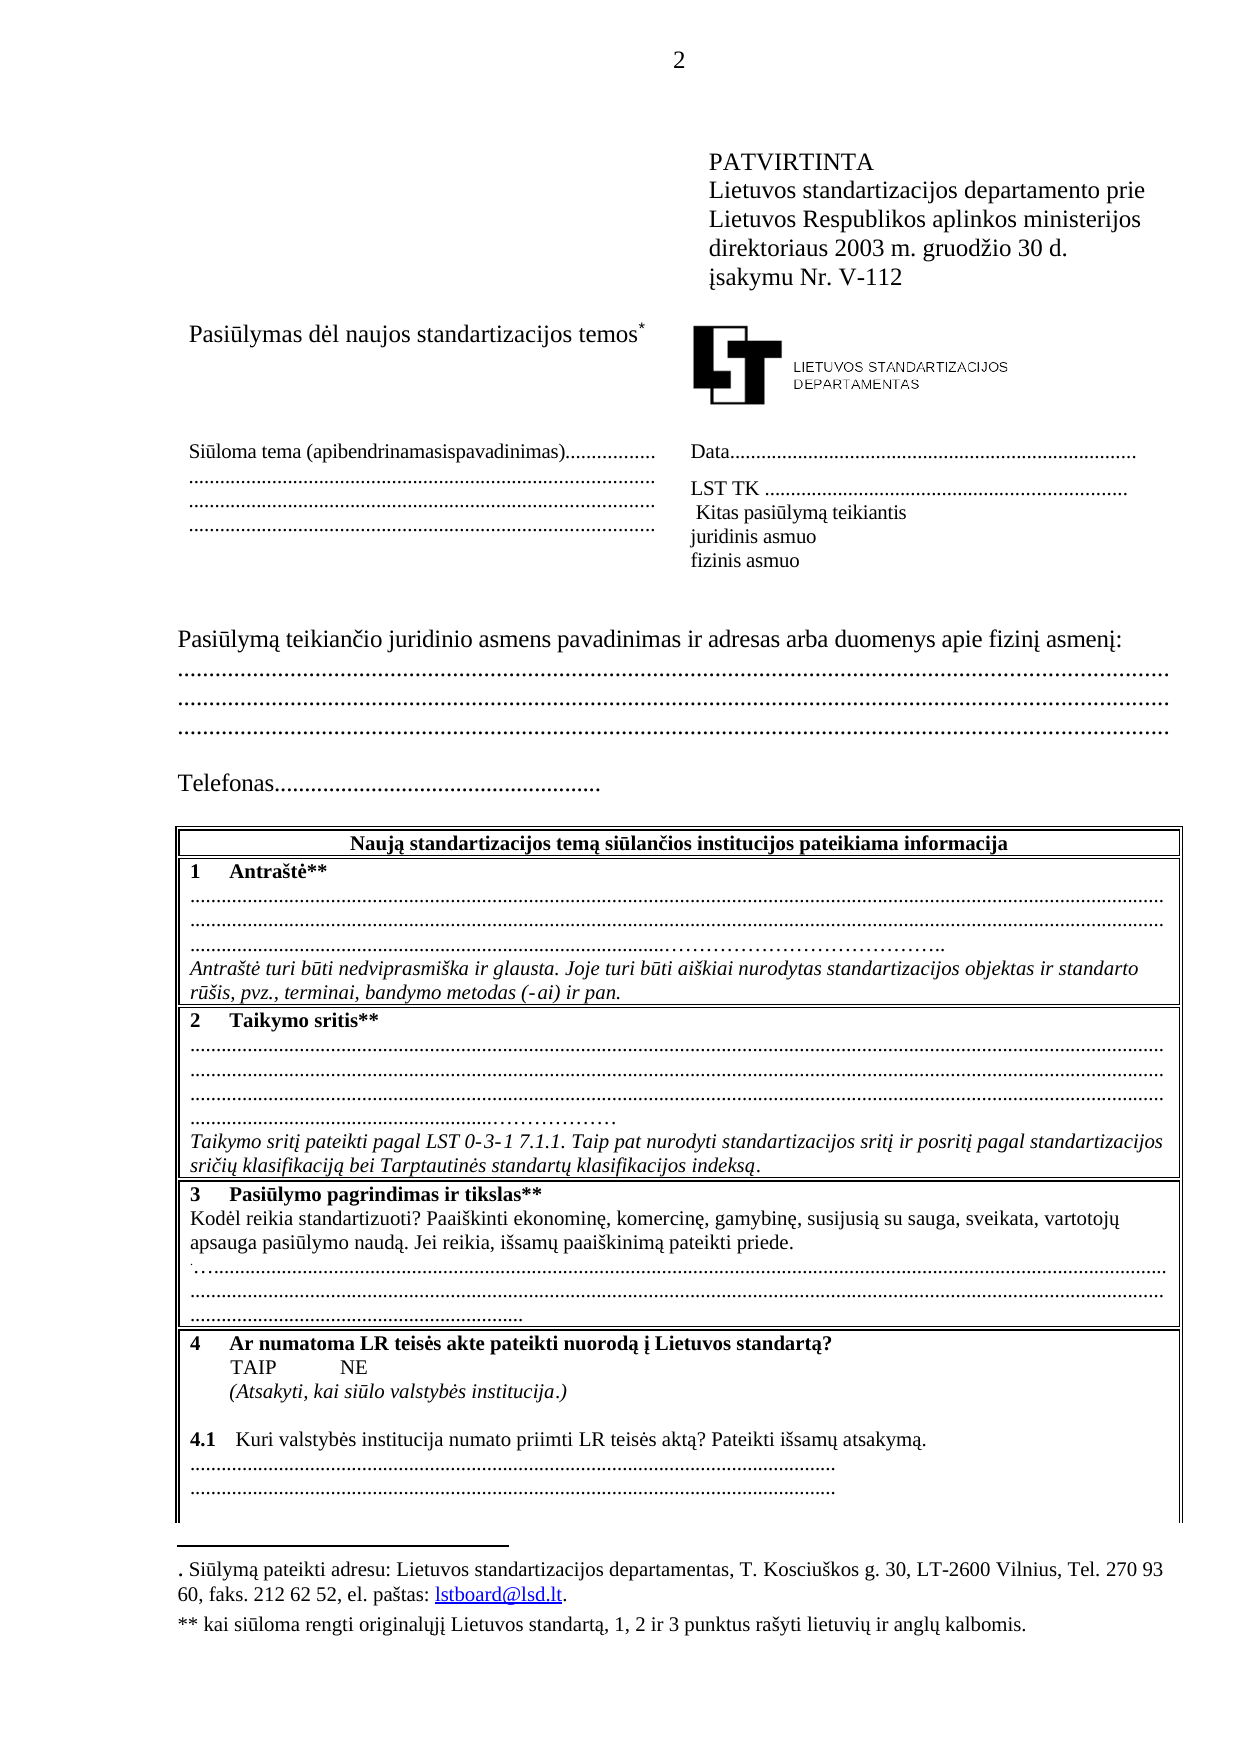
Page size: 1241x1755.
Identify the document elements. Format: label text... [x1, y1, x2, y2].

table_cell 3 Pasiūlymo pagrindimas ir tikslas** Kodėl reikia standartizuoti? Paaiškinti ekonominę, komercinę, gamybinę, susijusią su sauga, sveikata, vartotojų apsauga pasiūlymo naudą. Jei reikia, išsamų paaiškinimą pateikti priede. ….................................................................................................................................................................................................................................................................................................................................................................................................................................................. [180, 1182, 1179, 1326]
text įsakymu Nr. V-112 [177, 262, 1181, 291]
table_header Naują standartizacijos temą siūlančios institucijos pateikiama informacija [180, 831, 1179, 854]
table_header Siūloma tema (apibendrinamasispavadinimas) [177, 440, 679, 596]
table_cell Kitas pasiūlymą teikiantis juridinis asmuo  fizinis asmuo  [679, 500, 1181, 596]
text direktoriaus 2003 m. gruodžio 30 d. [177, 233, 1181, 262]
table_cell 1 Antraštė** .................................................................................................................................................................................................................................................................................................................................................................................................................................................................................………………………………….. Antraštė turi būti nedviprasmiška ir glausta. Joje turi būti aiškiai nurodytas standartizacijos objektas ir standarto rūšis, pvz., terminai, bandymo metodas (‑ai) ir pan. [180, 859, 1179, 1004]
text Lietuvos standartizacijos departamento prie [177, 176, 1181, 204]
text PATVIRTINTA [177, 147, 1181, 176]
table_header Data LST TK  [679, 440, 1181, 499]
table_header [792, 319, 1181, 411]
text Lietuvos Respublikos aplinkos ministerijos [177, 204, 1181, 233]
text Pasiūlymą teikiančio juridinio asmens pavadinimas ir adresas arba duomenys apie fizinį asmenį: [177, 624, 1181, 653]
text Telefonas...................................................... [177, 768, 1181, 797]
table_header Pasiūlymas dėl naujos standartizacijos temos* [177, 319, 675, 411]
table_cell 2 Taikymo sritis** ...........................................................................................................................................................................................................................................................................................................................................................................................................................................................................................................................................................................................................................................……………… Taikymo sritį pateikti pagal LST 0‑3‑1 7.1.1. Taip pat nurodyti standartizacijos sritį ir posritį pagal standartizacijos sričių klasifikaciją bei Tarptautinės standartų klasifikacijos indeksą. [180, 1008, 1179, 1177]
table_header [675, 319, 686, 411]
table_cell 4 Ar numatoma LR teisės akte pateikti nuorodą į Lietuvos standartą? TAIP  NE  (Atsakyti, kai siūlo valstybės institucija.) 4.1 Kuri valstybės institucija numato priimti LR teisės aktą? Pateikti išsamų atsakymą. ............................................................................................................................ ............................................................................................................................ [180, 1331, 1179, 1523]
